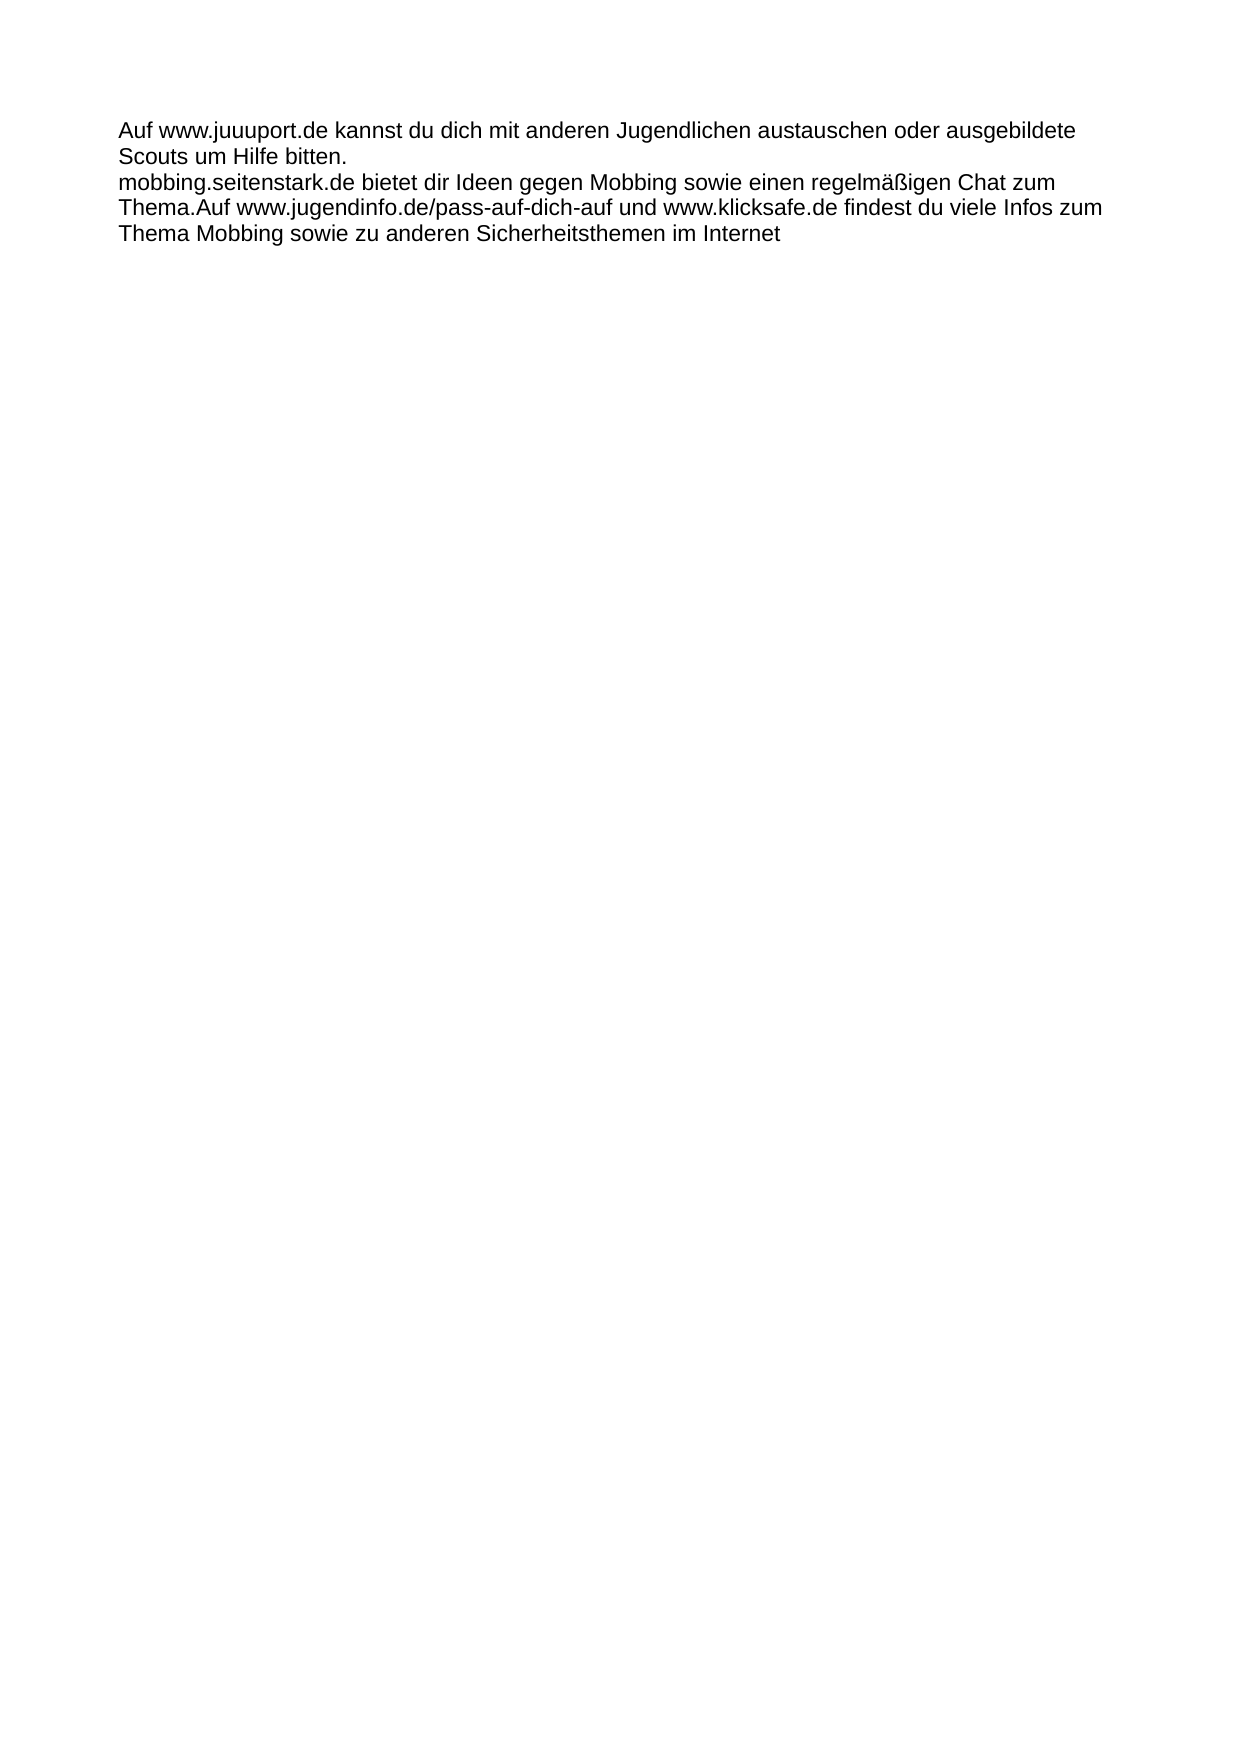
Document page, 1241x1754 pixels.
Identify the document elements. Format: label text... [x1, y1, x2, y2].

text mobbing.seitenstark.de bietet dir Ideen gegen Mobbing sowie einen regelmäßigen Chat zum Thema.Auf www.jugendinfo.de/pass-auf-dich-auf und www.klicksafe.de findest du viele Infos zum Thema Mobbing sowie zu anderen Sicherheitsthemen im Internet [118, 169, 1122, 246]
text Auf www.juuuport.de kannst du dich mit anderen Jugendlichen austauschen oder ausgebildete Scouts um Hilfe bitten. [118, 118, 1122, 169]
